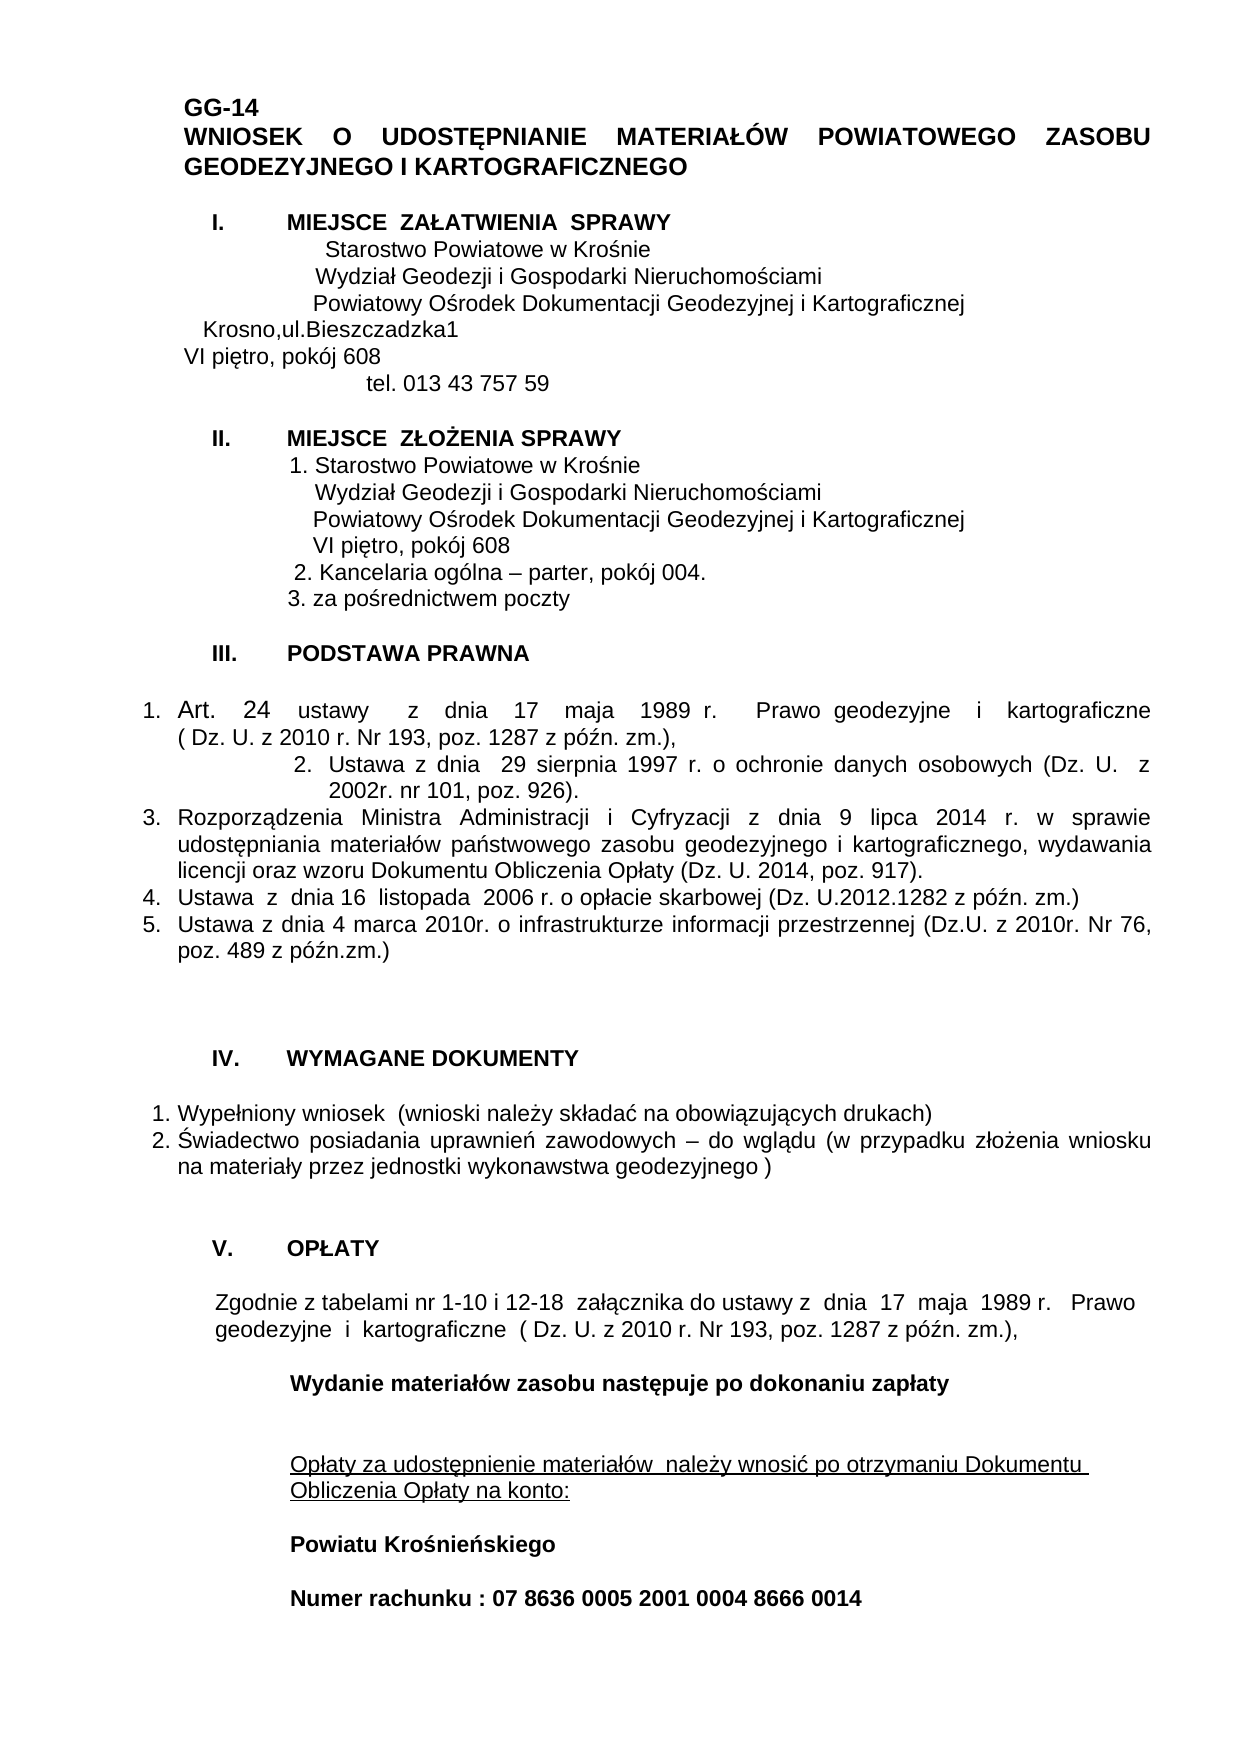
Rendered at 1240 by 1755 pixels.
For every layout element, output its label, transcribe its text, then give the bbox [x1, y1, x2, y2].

text tel. 013 43 757 59 [290, 370, 1152, 396]
text Numer rachunku : 07 8636 0005 2001 0004 8666 0014 [290, 1585, 1152, 1611]
text Powiatowy Ośrodek Dokumentacji Geodezyjnej i Kartograficznej [176, 506, 969, 532]
text 1. Starostwo Powiatowe w Krośnie [252, 452, 1152, 479]
subtitle II. MIEJSCE ZŁOŻENIA SPRAWY [177, 424, 1152, 452]
text Starostwo Powiatowe w Krośnie [177, 236, 1152, 263]
text WNIOSEK O UDOSTĘPNIANIE MATERIAŁÓW POWIATOWEGO ZASOBU GEODEZYJNEGO I KARTOGRAFICZNEGO [184, 122, 1152, 180]
list Rozporządzenia Ministra Administracji i Cyfryzacji z dnia 9 lipca 2014 r. w sprawie udostępniania materiałów państwowego zasobu geodezyjnego i kartograficznego, wydawania licencji oraz wzoru Dokumentu Obliczenia Opłaty (Dz. U. 2014, poz. 917). [142, 804, 1152, 883]
subtitle V. OPŁATY [177, 1234, 1152, 1262]
text VI piętro, pokój 608 [176, 532, 969, 559]
text GG-14 [184, 93, 1152, 122]
list Ustawa z dnia 16 listopada 2006 r. o opłacie skarbowej (Dz. U.2012.1282 z późn. zm.) [142, 884, 1152, 910]
text Wydział Geodezji i Gospodarki Nieruchomościami [290, 263, 1152, 289]
list Art. 24 ustawy z dnia 17 maja 1989 r. Prawo geodezyjne i kartograficzne ( Dz. U. z 2010 r. Nr 193, poz. 1287 z późn. zm.), [142, 695, 1152, 750]
text Wydział Geodezji i Gospodarki Nieruchomościami [289, 479, 1152, 506]
subtitle I. MIEJSCE ZAŁATWIENIA SPRAWY [177, 208, 1152, 236]
text Krosno,ul.Bieszczadzka1 [177, 316, 588, 343]
text 3. za pośrednictwem poczty [176, 585, 969, 612]
subtitle III. PODSTAWA PRAWNA [177, 639, 1152, 667]
text Opłaty za udostępnienie materiałów należy wnosić po otrzymaniu Dokumentu Obliczenia Opłaty na konto: [290, 1451, 1152, 1504]
list Świadectwo posiadania uprawnień zawodowych – do wglądu (w przypadku złożenia wniosku na materiały przez jednostki wykonawstwa geodezyjnego ) [152, 1127, 1152, 1179]
list Ustawa z dnia 29 sierpnia 1997 r. o ochronie danych osobowych (Dz. U. z 2002r. nr 101, poz. 926). [293, 751, 1152, 804]
text Powiatu Krośnieńskiego [290, 1531, 1152, 1558]
text Wydanie materiałów zasobu następuje po dokonaniu zapłaty [290, 1370, 1152, 1396]
list Ustawa z dnia 4 marca 2010r. o infrastrukturze informacji przestrzennej (Dz.U. z 2010r. Nr 76, poz. 489 z późn.zm.) [142, 911, 1152, 963]
text VI piętro, pokój 608 [177, 343, 588, 369]
text 2. Kancelaria ogólna – parter, pokój 004. [176, 559, 969, 585]
subtitle IV. WYMAGANE DOKUMENTY [177, 1044, 1152, 1072]
text Zgodnie z tabelami nr 1-10 i 12-18 załącznika do ustawy z dnia 17 maja 1989 r. Prawo geodezyjne i kartograficzne ( Dz. U. z 2010 r. Nr 193, poz. 1287 z późn. zm.), [215, 1289, 1152, 1342]
text Powiatowy Ośrodek Dokumentacji Geodezyjnej i Kartograficznej [176, 290, 969, 316]
list Wypełniony wniosek (wnioski należy składać na obowiązujących drukach) [152, 1100, 1152, 1126]
